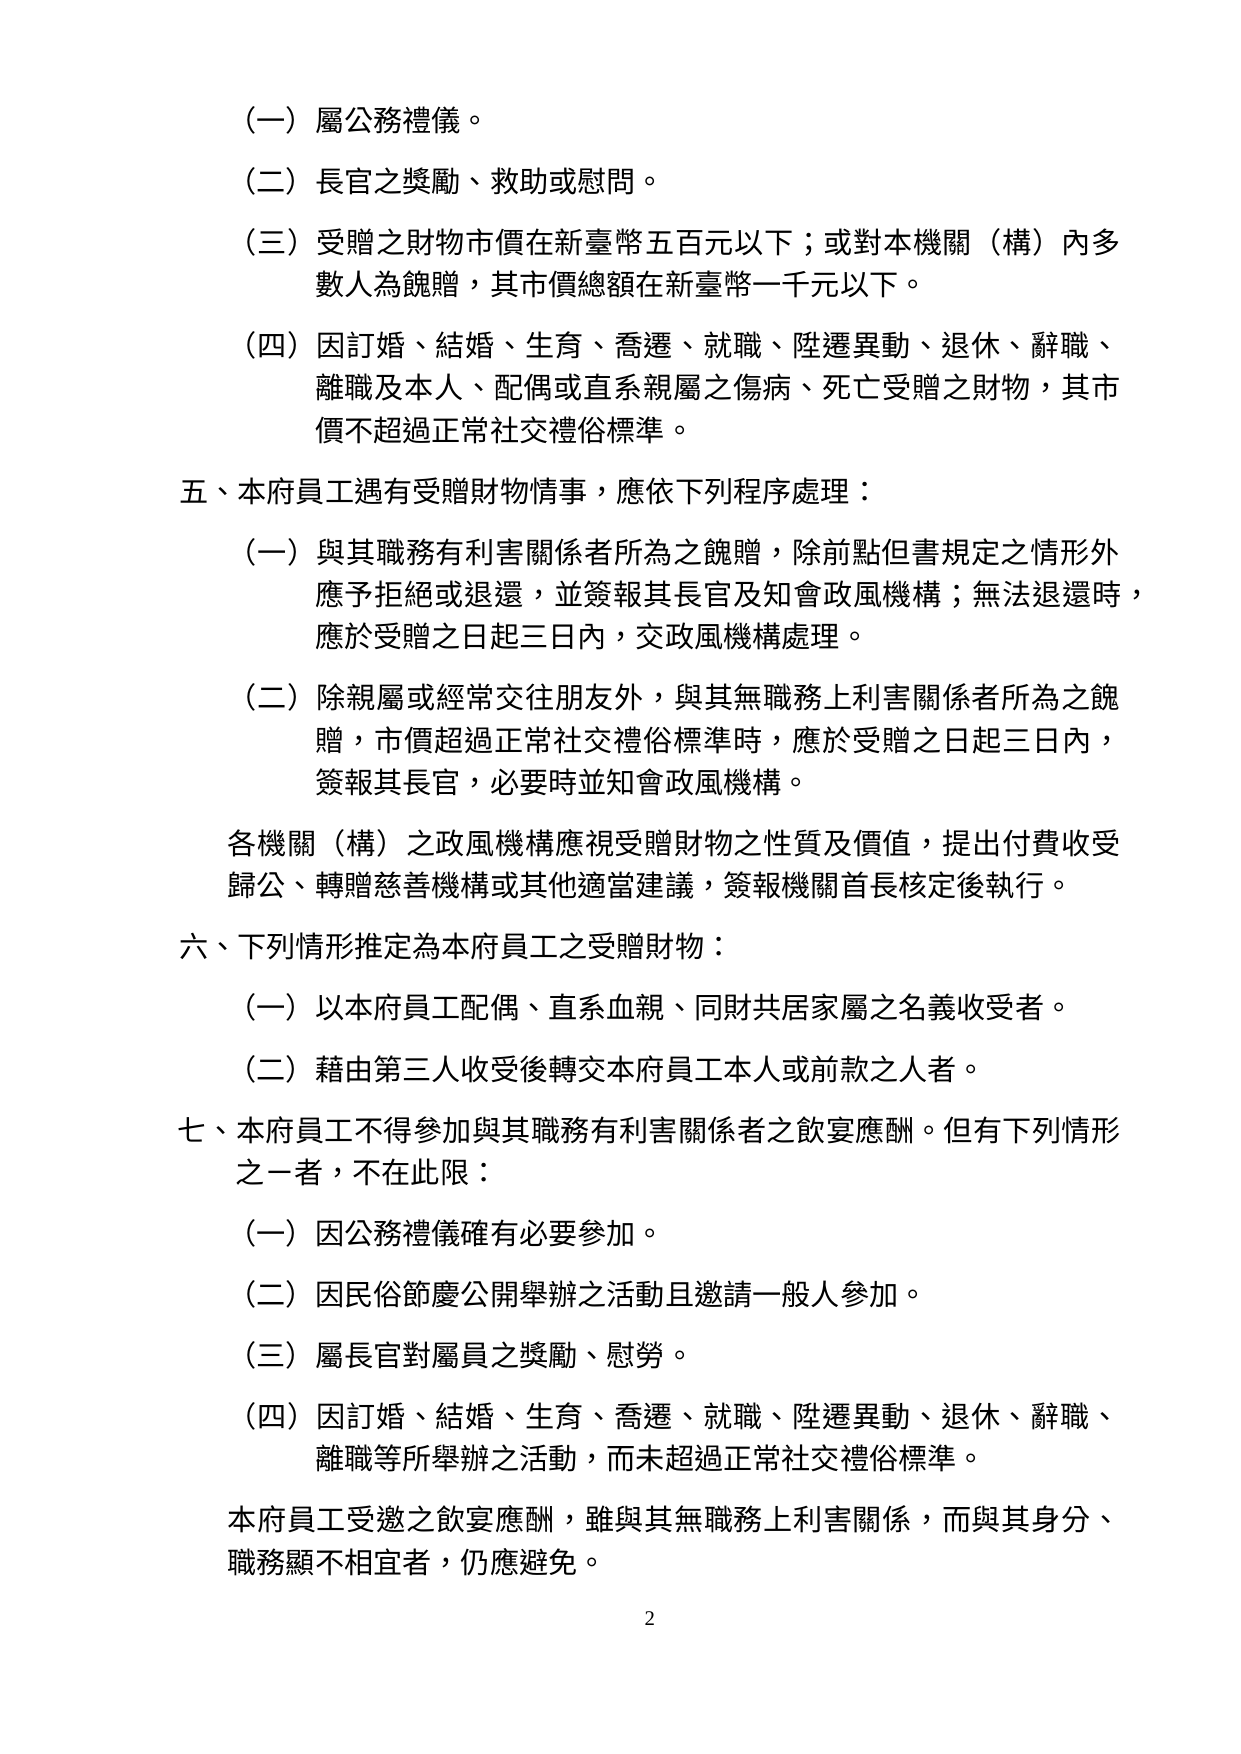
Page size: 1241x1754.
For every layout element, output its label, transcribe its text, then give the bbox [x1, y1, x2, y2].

text 本府員工受邀之飲宴應酬，雖與其無職務上利害關係，而與其身分、職務顯不相宜者，仍應避免。 [227, 1497, 1122, 1582]
text （一）與其職務有利害關係者所為之餽贈，除前點但書規定之情形外，應予拒絕或退還，並簽報其長官及知會政風機構；無法退還時，應於受贈之日起三日內，交政風機構處理。 [227, 529, 1122, 656]
text （一）以本府員工配偶、直系血親、同財共居家屬之名義收受者。 [227, 985, 1122, 1027]
text 各機關（構）之政風機構應視受贈財物之性質及價值，提出付費收受、歸公、轉贈慈善機構或其他適當建議，簽報機關首長核定後執行。 [227, 821, 1122, 905]
text 七、本府員工不得參加與其職務有利害關係者之飲宴應酬。但有下列情形之ㄧ者，不在此限： [177, 1107, 1122, 1192]
text （二）因民俗節慶公開舉辦之活動且邀請一般人參加。 [227, 1272, 1122, 1314]
text 五、本府員工遇有受贈財物情事，應依下列程序處理： [179, 468, 1122, 511]
text （四）因訂婚、結婚、生育、喬遷、就職、陞遷異動、退休、辭職、離職等所舉辦之活動，而未超過正常社交禮俗標準。 [227, 1394, 1122, 1478]
text （二）長官之獎勵、救助或慰問。 [227, 158, 1122, 201]
text （一）屬公務禮儀。 [227, 97, 1122, 140]
text 六、下列情形推定為本府員工之受贈財物： [179, 924, 1122, 966]
text （二）除親屬或經常交往朋友外，與其無職務上利害關係者所為之餽贈，市價超過正常社交禮俗標準時，應於受贈之日起三日內，簽報其長官，必要時並知會政風機構。 [227, 675, 1122, 802]
text （四）因訂婚、結婚、生育、喬遷、就職、陞遷異動、退休、辭職、離職及本人、配偶或直系親屬之傷病、死亡受贈之財物，其市價不超過正常社交禮俗標準。 [227, 323, 1122, 450]
text （三）受贈之財物市價在新臺幣五百元以下；或對本機關（構）內多數人為餽贈，其市價總額在新臺幣一千元以下。 [227, 219, 1122, 304]
text （一）因公務禮儀確有必要參加。 [227, 1211, 1122, 1253]
text （二）藉由第三人收受後轉交本府員工本人或前款之人者。 [227, 1046, 1122, 1088]
text （三）屬長官對屬員之獎勵、慰勞。 [227, 1333, 1122, 1375]
